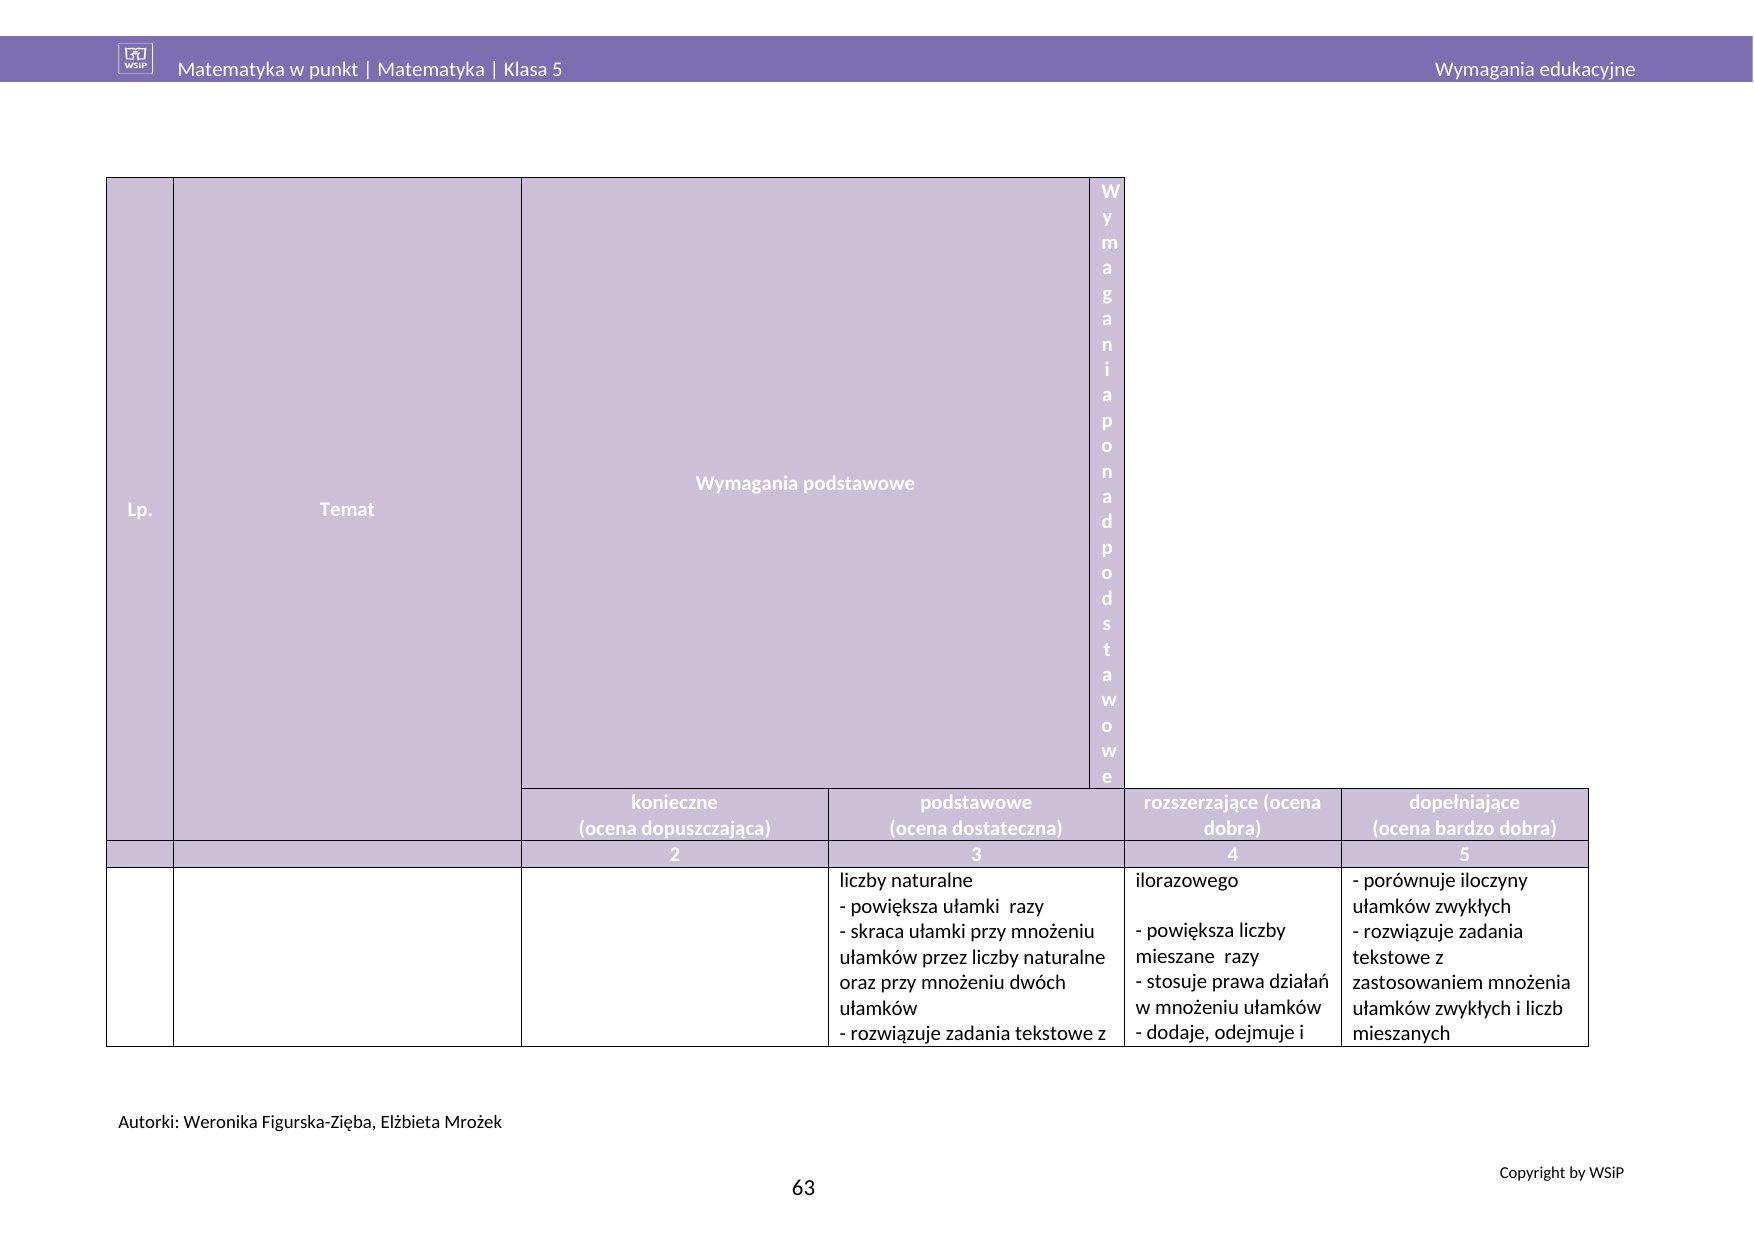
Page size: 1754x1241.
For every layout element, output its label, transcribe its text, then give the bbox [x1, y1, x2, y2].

table_cell [107, 868, 173, 1046]
table_cell podstawowe (ocena dostateczna) [829, 789, 1124, 840]
table_header Wymagania ponadpodstawowe [1090, 178, 1124, 788]
table_cell konieczne (ocena dopuszczająca) [522, 789, 828, 840]
table_cell rozszerzające (ocena dobra) [1125, 789, 1341, 840]
table_cell [174, 841, 521, 867]
table_cell - porównuje iloczyny ułamków zwykłych - rozwiązuje zadania tekstowe z zastosowaniem mnożenia ułamków zwykłych i liczb mieszanych [1342, 868, 1588, 1046]
table_header Lp. [107, 178, 173, 840]
table_cell 4 [1125, 841, 1341, 867]
table_cell [107, 841, 173, 867]
table_cell 5 [1342, 841, 1588, 867]
table_cell liczby naturalne - powiększa ułamki razy - skraca ułamki przy mnożeniu ułamków przez liczby naturalne oraz przy mnożeniu dwóch ułamków - rozwiązuje zadania tekstowe z [829, 868, 1124, 1046]
table_cell 2 [522, 841, 828, 867]
table_cell dopełniające (ocena bardzo dobra) [1342, 789, 1588, 840]
picture [0, 36, 1753, 82]
table_cell [522, 868, 828, 1046]
table_cell [174, 868, 521, 1046]
table_header Wymagania podstawowe [522, 178, 1089, 788]
table_cell 3 [829, 841, 1124, 867]
table_header Temat [174, 178, 521, 840]
table_cell ilorazowego - powiększa liczby mieszane razy - stosuje prawa działań w mnożeniu ułamków - dodaje, odejmuje i [1125, 868, 1341, 1046]
